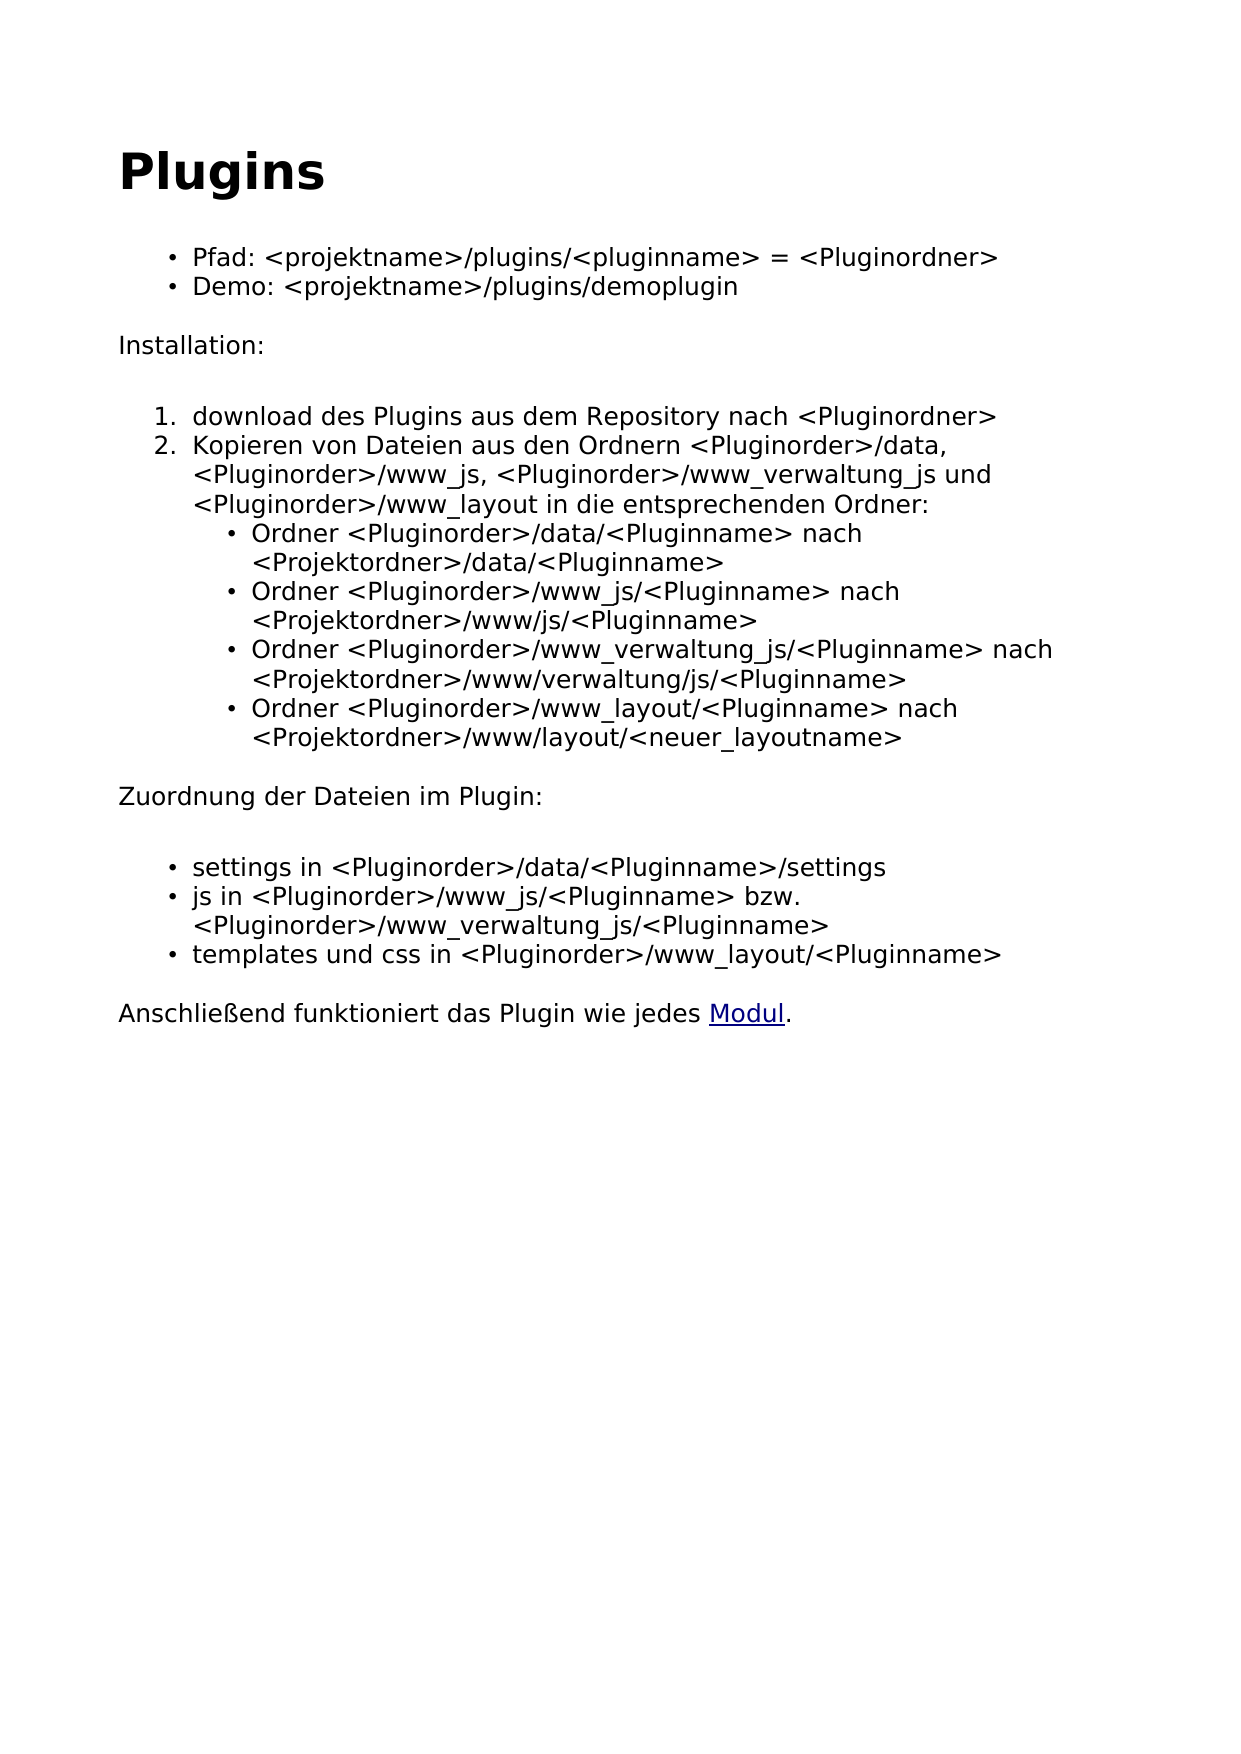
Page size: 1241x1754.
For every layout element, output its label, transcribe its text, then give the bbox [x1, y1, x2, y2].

list Demo: <projektname>/plugins/demoplugin [177, 272, 1122, 302]
list settings in <Pluginorder>/data/<Pluginname>/settings [177, 853, 1122, 882]
list Ordner <Pluginorder>/data/<Pluginname> nach <Projektordner>/data/<Pluginname> [236, 519, 1122, 577]
list Ordner <Pluginorder>/www_layout/<Pluginname> nach <Projektordner>/www/layout/<neuer_layoutname> [236, 694, 1122, 752]
text Anschließend funktioniert das Plugin wie jedes Modul. [118, 999, 1122, 1028]
list templates und css in <Pluginorder>/www_layout/<Pluginname> [177, 940, 1122, 969]
list js in <Pluginorder>/www_js/<Pluginname> bzw. <Pluginorder>/www_verwaltung_js/<Pluginname> [177, 882, 1122, 940]
list Kopieren von Dateien aus den Ordnern <Pluginorder>/data, <Pluginorder>/www_js, <Pluginorder>/www_verwaltung_js und <Pluginorder>/www_layout in die entsprechenden Ordner: [177, 431, 1122, 519]
text Installation: [118, 331, 1122, 360]
list Pfad: <projektname>/plugins/<pluginname> = <Pluginordner> [177, 243, 1122, 272]
list Ordner <Pluginorder>/www_verwaltung_js/<Pluginname> nach <Projektordner>/www/verwaltung/js/<Pluginname> [236, 636, 1122, 694]
subtitle Plugins [118, 143, 1122, 201]
text Zuordnung der Dateien im Plugin: [118, 782, 1122, 811]
list download des Plugins aus dem Repository nach <Pluginordner> [177, 402, 1122, 431]
list Ordner <Pluginorder>/www_js/<Pluginname> nach <Projektordner>/www/js/<Pluginname> [236, 577, 1122, 636]
